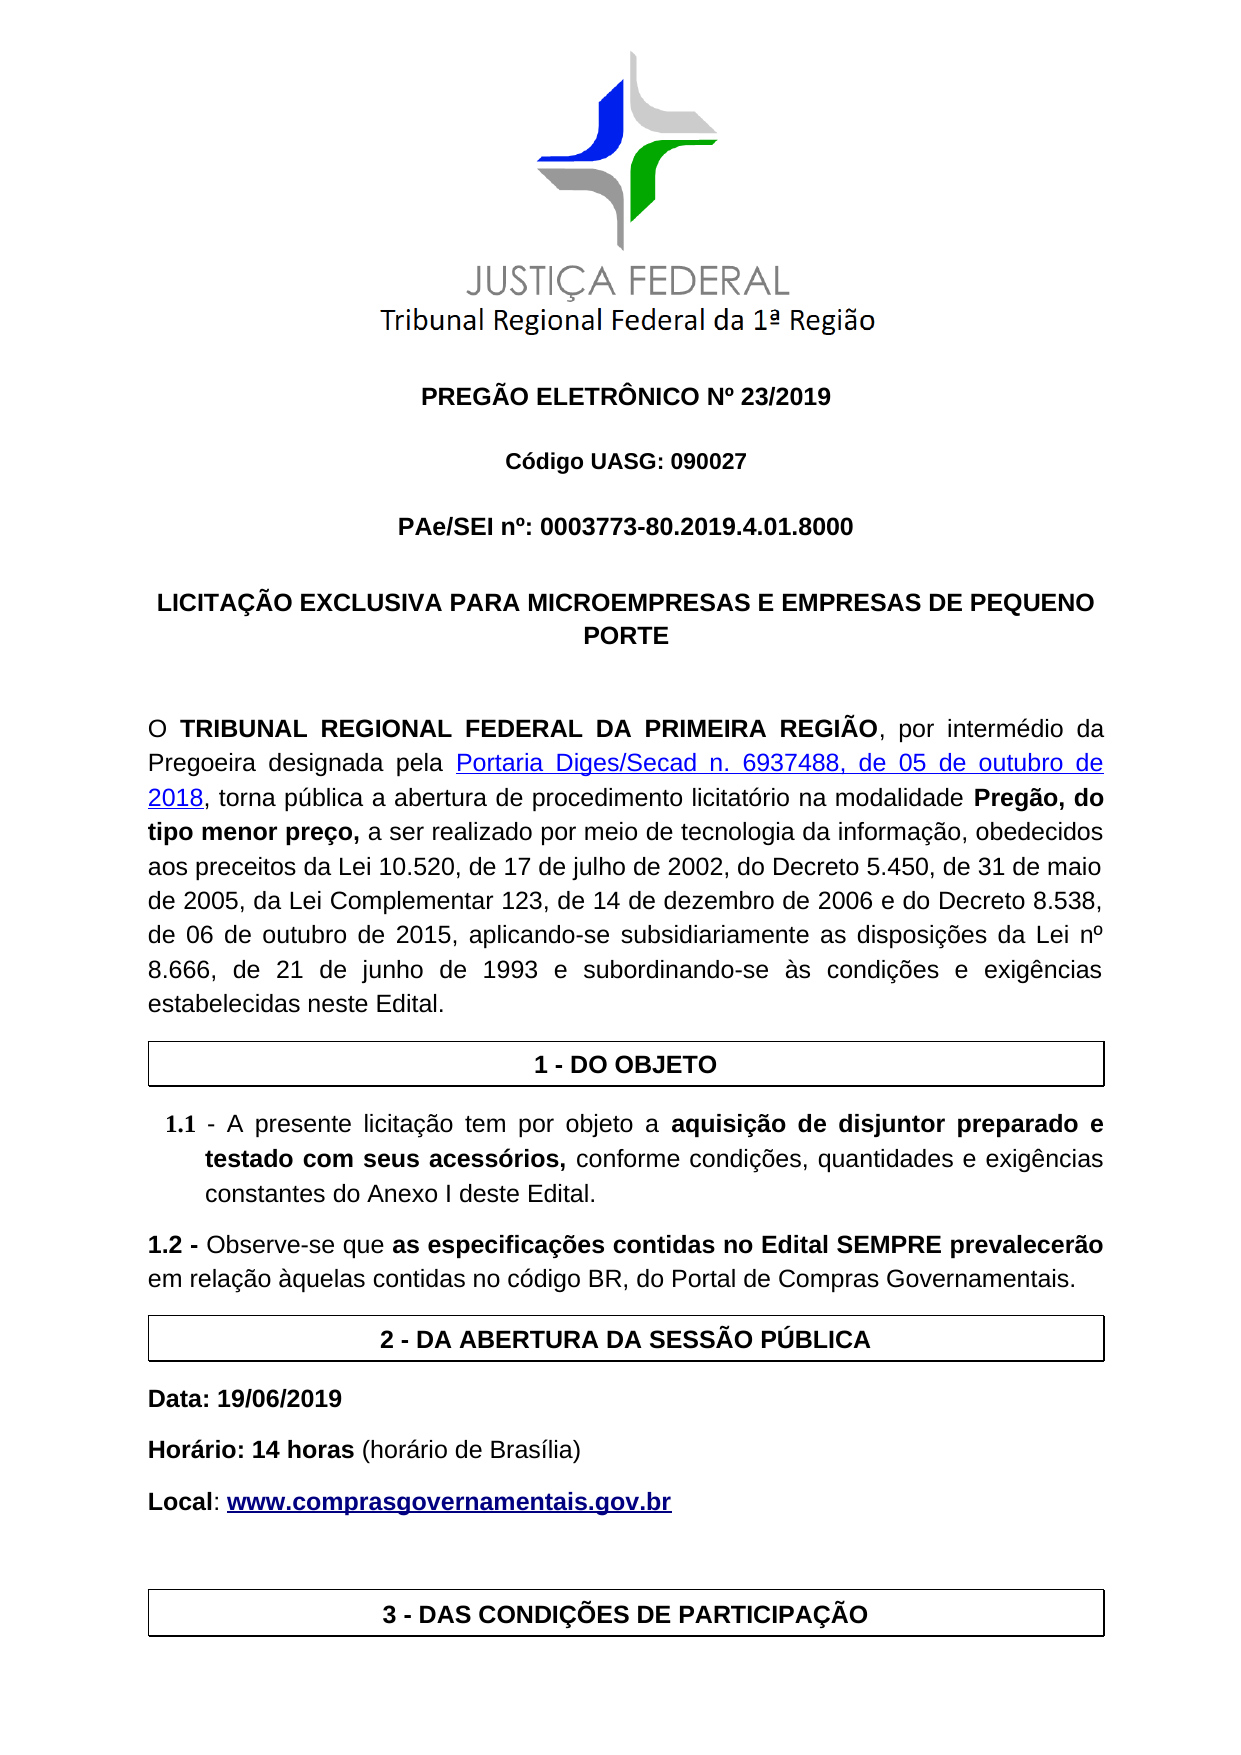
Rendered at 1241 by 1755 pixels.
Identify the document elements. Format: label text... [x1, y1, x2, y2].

text Código UASG: 090027 [148, 448, 1104, 475]
text Local: www.comprasgovernamentais.gov.br [148, 1486, 1104, 1515]
text Data: 19/06/2019 [148, 1384, 1104, 1413]
text 1 - DO OBJETO [149, 1042, 1103, 1085]
text 1.2 - Observe-se que as especificações contidas no Edital SEMPRE prevalecerão em relação àquelas contidas no código BR, do Portal de Compras Governamentais. [148, 1230, 1104, 1293]
text LICITAÇÃO EXCLUSIVA PARA MICROEMPRESAS E EMPRESAS DE PEQUENO PORTE [148, 588, 1104, 649]
text 2 - DA ABERTURA DA SESSÃO PÚBLICA [149, 1316, 1103, 1360]
text Horário: 14 horas (horário de Brasília) [148, 1435, 1104, 1464]
text 3 - DAS CONDIÇÕES DE PARTICIPAÇÃO [149, 1590, 1103, 1635]
text PREGÃO ELETRÔNICO Nº 23/2019 [148, 382, 1104, 411]
text O TRIBUNAL REGIONAL FEDERAL DA PRIMEIRA REGIÃO, por intermédio da Pregoeira designada pela Portaria Diges/Secad n. 6937488, de 05 de outubro de 2018, torna pública a abertura de procedimento licitatório na modalidade Pregão, do tipo menor preço, a ser realizado por meio de tecnologia da informação, obedecidos aos preceitos da Lei 10.520, de 17 de julho de 2002, do Decreto 5.450, de 31 de maio de 2005, da Lei Complementar 123, de 14 de dezembro de 2006 e do Decreto 8.538, de 06 de outubro de 2015, aplicando-se subsidiariamente as disposições da Lei nº 8.666, de 21 de junho de 1993 e subordinando-se às condições e exigências estabelecidas neste Edital. [148, 713, 1104, 1018]
list - A presente licitação tem por objeto a aquisição de disjuntor preparado e testado com seus acessórios, conforme condições, quantidades e exigências constantes do Anexo I deste Edital. [162, 1109, 1104, 1207]
text PAe/SEI nº: 0003773-80.2019.4.01.8000 [148, 512, 1104, 540]
